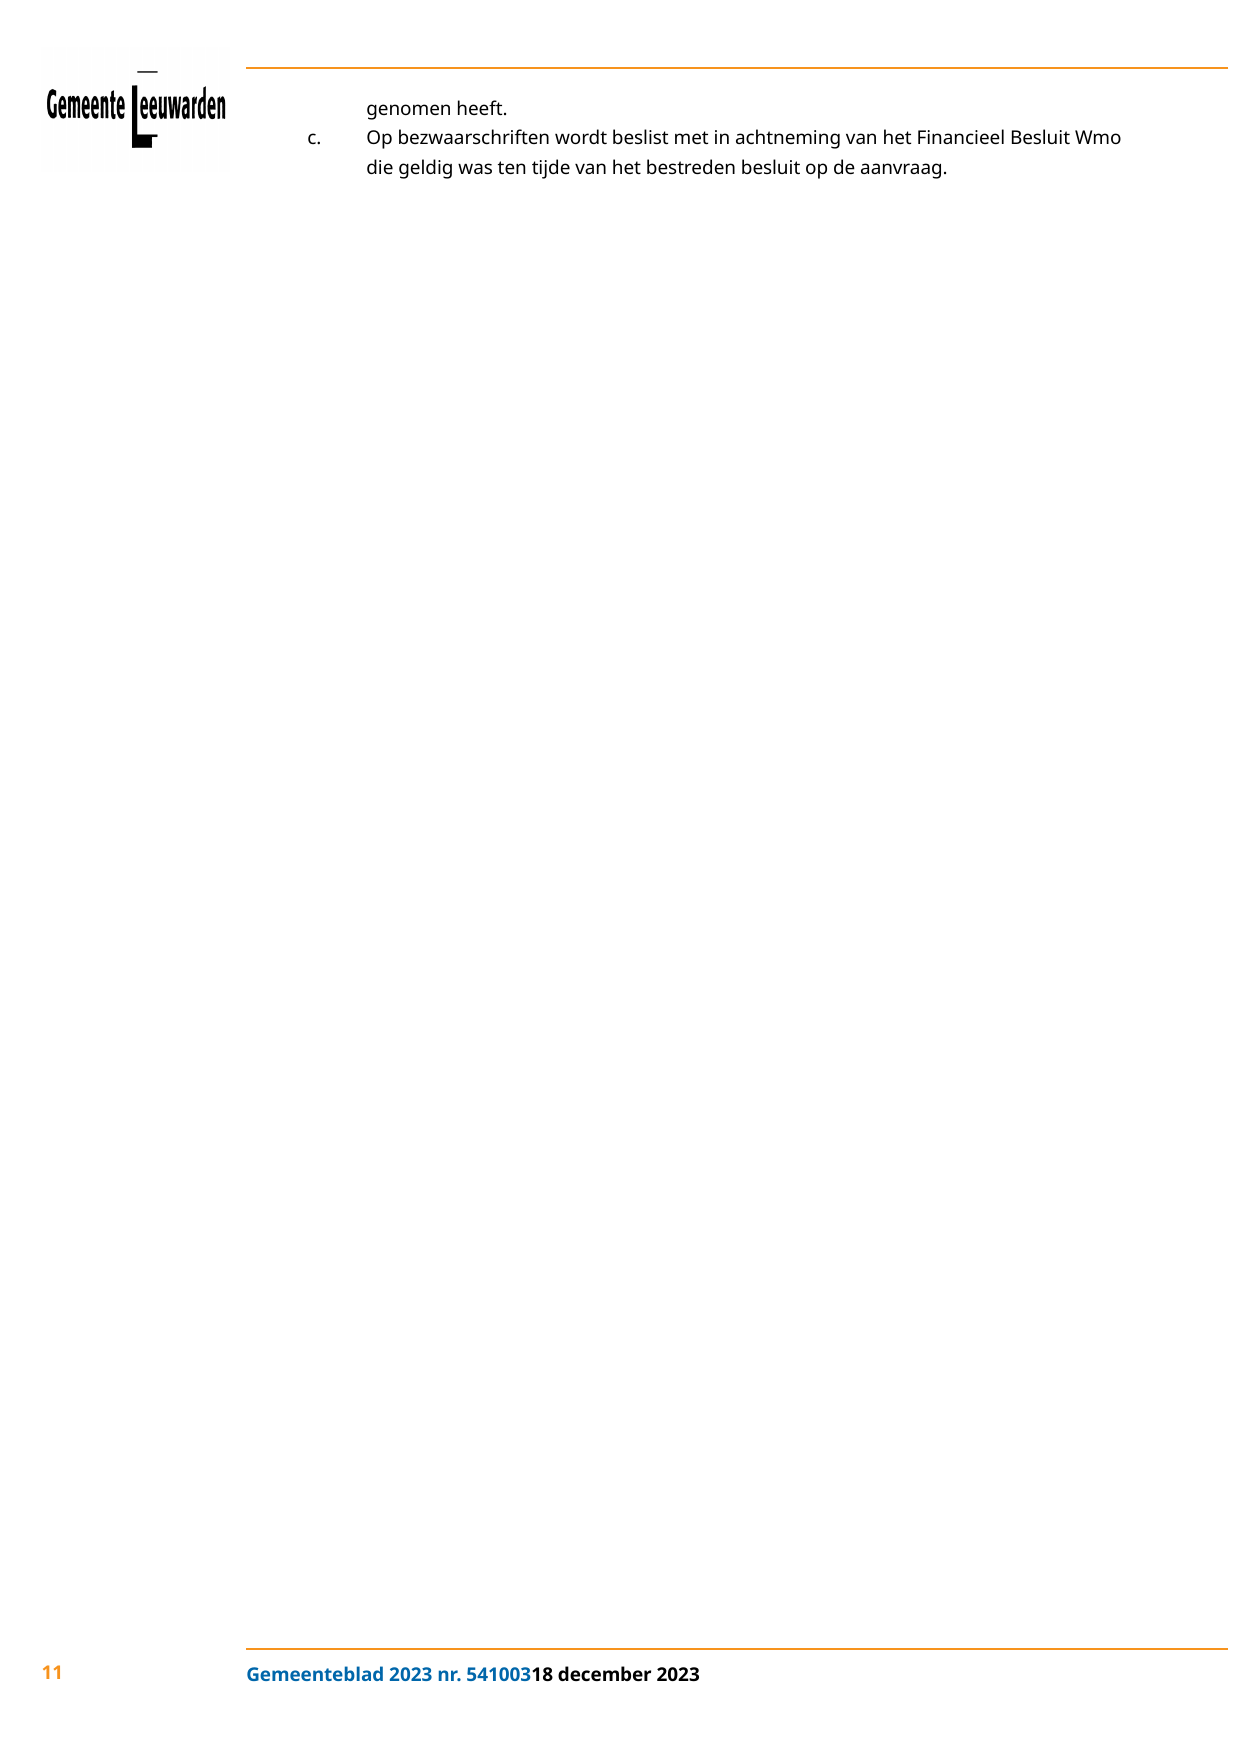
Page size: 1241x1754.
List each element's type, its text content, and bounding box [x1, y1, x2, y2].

list Op bezwaarschriften wordt beslist met in achtneming van het Financieel Besluit Wmo die geldig was ten tijde van het bestreden besluit op de aanvraag. [307, 124, 1152, 180]
picture [41, 47, 231, 172]
list genomen heeft. [307, 95, 1152, 121]
